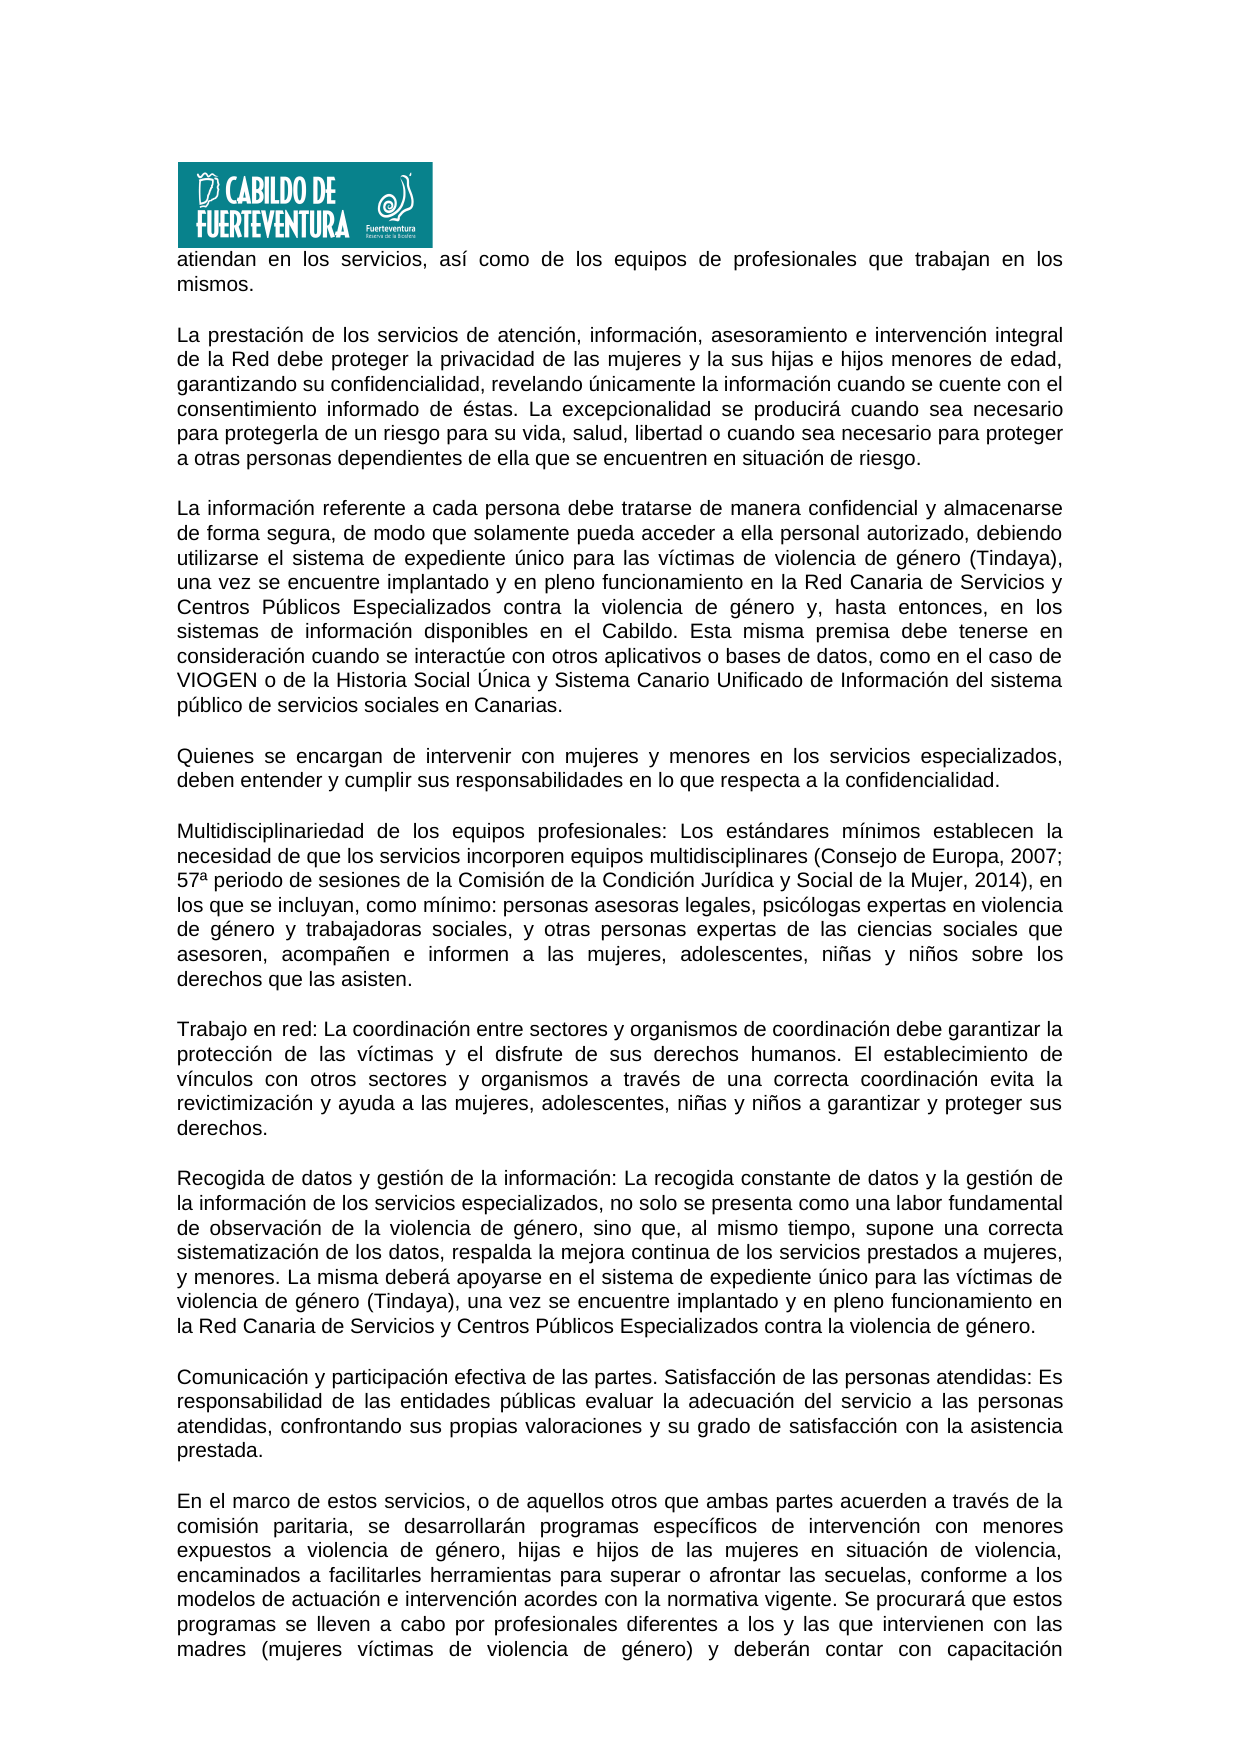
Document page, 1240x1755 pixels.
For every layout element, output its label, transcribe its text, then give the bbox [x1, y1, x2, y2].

text Comunicación y participación efectiva de las partes. Satisfacción de las personas atendidas: Es responsabilidad de las entidades públicas evaluar la adecuación del servicio a las personas atendidas, confrontando sus propias valoraciones y su grado de satisfacción con la asistencia prestada. [177, 1364, 1064, 1462]
text La información referente a cada persona debe tratarse de manera confidencial y almacenarse de forma segura, de modo que solamente pueda acceder a ella personal autorizado, debiendo utilizarse el sistema de expediente único para las víctimas de violencia de género (Tindaya), una vez se encuentre implantado y en pleno funcionamiento en la Red Canaria de Servicios y Centros Públicos Especializados contra la violencia de género y, hasta entonces, en los sistemas de información disponibles en el Cabildo. Esta misma premisa debe tenerse en consideración cuando se interactúe con otros aplicativos o bases de datos, como en el caso de VIOGEN o de la Historia Social Única y Sistema Canario Unificado de Información del sistema público de servicios sociales en Canarias. [177, 496, 1064, 717]
picture [177, 161, 433, 248]
text En el marco de estos servicios, o de aquellos otros que ambas partes acuerden a través de la comisión paritaria, se desarrollarán programas específicos de intervención con menores expuestos a violencia de género, hijas e hijos de las mujeres en situación de violencia, encaminados a facilitarles herramientas para superar o afrontar las secuelas, conforme a los modelos de actuación e intervención acordes con la normativa vigente. Se procurará que estos programas se lleven a cabo por profesionales diferentes a los y las que intervienen con las madres (mujeres víctimas de violencia de género) y deberán contar con capacitación [177, 1489, 1064, 1660]
text Trabajo en red: La coordinación entre sectores y organismos de coordinación debe garantizar la protección de las víctimas y el disfrute de sus derechos humanos. El establecimiento de vínculos con otros sectores y organismos a través de una correcta coordinación evita la revictimización y ayuda a las mujeres, adolescentes, niñas y niños a garantizar y proteger sus derechos. [177, 1017, 1064, 1139]
text atiendan en los servicios, así como de los equipos de profesionales que trabajan en los mismos. [177, 247, 1064, 296]
text Recogida de datos y gestión de la información: La recogida constante de datos y la gestión de la información de los servicios especializados, no solo se presenta como una labor fundamental de observación de la violencia de género, sino que, al mismo tiempo, supone una correcta sistematización de los datos, respalda la mejora continua de los servicios prestados a mujeres, y menores. La misma deberá apoyarse en el sistema de expediente único para las víctimas de violencia de género (Tindaya), una vez se encuentre implantado y en pleno funcionamiento en la Red Canaria de Servicios y Centros Públicos Especializados contra la violencia de género. [177, 1166, 1064, 1338]
text Multidisciplinariedad de los equipos profesionales: Los estándares mínimos establecen la necesidad de que los servicios incorporen equipos multidisciplinares (Consejo de Europa, 2007; 57ª periodo de sesiones de la Comisión de la Condición Jurídica y Social de la Mujer, 2014), en los que se incluyan, como mínimo: personas asesoras legales, psicólogas expertas en violencia de género y trabajadoras sociales, y otras personas expertas de las ciencias sociales que asesoren, acompañen e informen a las mujeres, adolescentes, niñas y niños sobre los derechos que las asisten. [177, 819, 1064, 990]
text Quienes se encargan de intervenir con mujeres y menores en los servicios especializados, deben entender y cumplir sus responsabilidades en lo que respecta a la confidencialidad. [177, 744, 1064, 792]
text La prestación de los servicios de atención, información, asesoramiento e intervención integral de la Red debe proteger la privacidad de las mujeres y la sus hijas e hijos menores de edad, garantizando su confidencialidad, revelando únicamente la información cuando se cuente con el consentimiento informado de éstas. La excepcionalidad se producirá cuando sea necesario para protegerla de un riesgo para su vida, salud, libertad o cuando sea necesario para proteger a otras personas dependientes de ella que se encuentren en situación de riesgo. [177, 323, 1064, 469]
